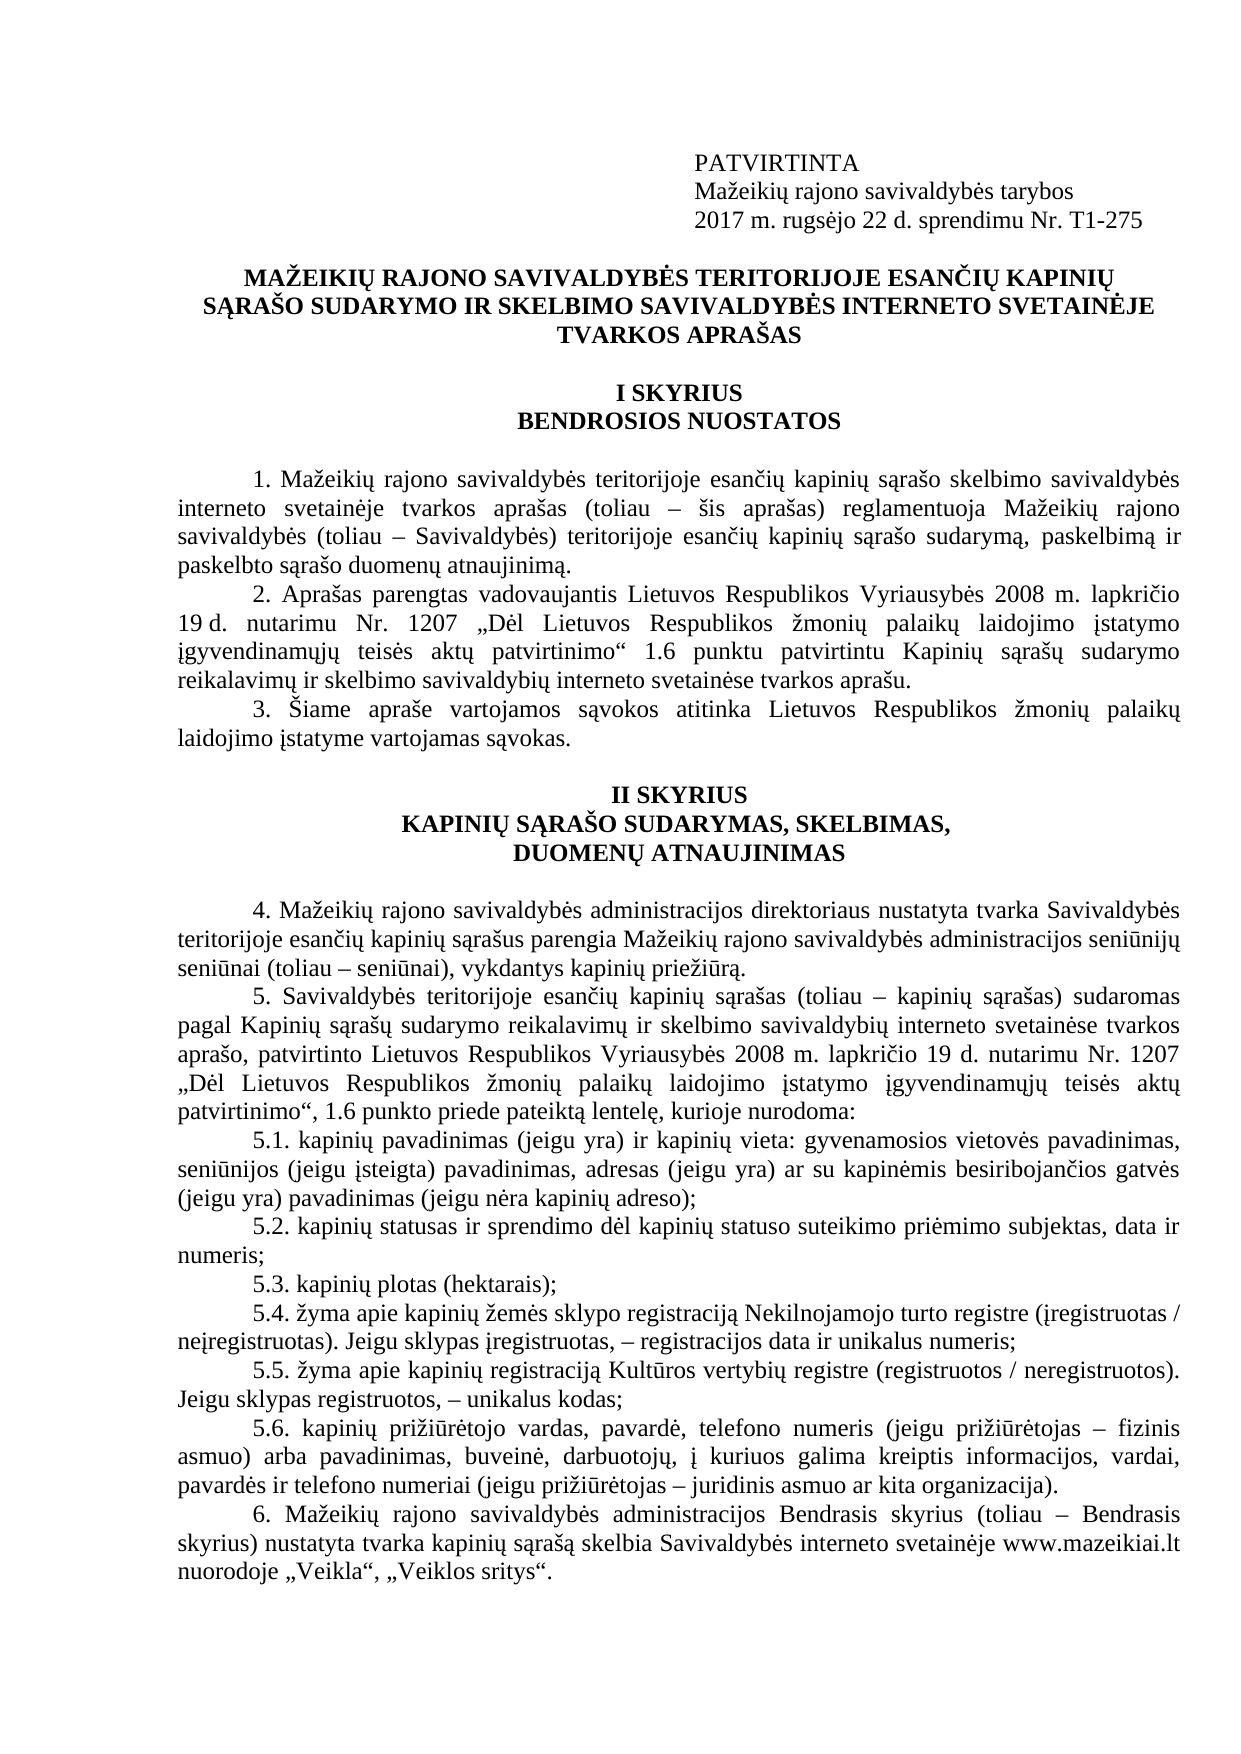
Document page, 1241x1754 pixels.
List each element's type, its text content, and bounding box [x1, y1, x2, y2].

text 2. Aprašas parengtas vadovaujantis Lietuvos Respublikos Vyriausybės 2008 m. lapkričio 19 d. nutarimu Nr. 1207 „Dėl Lietuvos Respublikos žmonių palaikų laidojimo įstatymo įgyvendinamųjų teisės aktų patvirtinimo“ 1.6 punktu patvirtintu Kapinių sąrašų sudarymo reikalavimų ir skelbimo savivaldybių interneto svetainėse tvarkos aprašu. [177, 579, 1181, 694]
text KAPINIŲ SĄRAŠO SUDARYMAS, SKELBIMAS, [177, 809, 1181, 838]
text 6. Mažeikių rajono savivaldybės administracijos Bendrasis skyrius (toliau – Bendrasis skyrius) nustatyta tvarka kapinių sąrašą skelbia Savivaldybės interneto svetainėje www.mazeikiai.lt nuorodoje „Veikla“, „Veiklos sritys“. [177, 1499, 1181, 1585]
text DUOMENŲ ATNAUJINIMAS [177, 838, 1181, 866]
text 4. Mažeikių rajono savivaldybės administracijos direktoriaus nustatyta tvarka Savivaldybės teritorijoje esančių kapinių sąrašus parengia Mažeikių rajono savivaldybės administracijos seniūnijų seniūnai (toliau – seniūnai), vykdantys kapinių priežiūrą. [177, 895, 1181, 981]
text 5.4. žyma apie kapinių žemės sklypo registraciją Nekilnojamojo turto registre (įregistruotas / neįregistruotas). Jeigu sklypas įregistruotas, – registracijos data ir unikalus numeris; [177, 1298, 1181, 1355]
text 5.6. kapinių prižiūrėtojo vardas, pavardė, telefono numeris (jeigu prižiūrėtojas – fizinis asmuo) arba pavadinimas, buveinė, darbuotojų, į kuriuos galima kreiptis informacijos, vardai, pavardės ir telefono numeriai (jeigu prižiūrėtojas – juridinis asmuo ar kita organizacija). [177, 1413, 1181, 1499]
text 3. Šiame apraše vartojamos sąvokos atitinka Lietuvos Respublikos žmonių palaikų laidojimo įstatyme vartojamas sąvokas. [177, 694, 1181, 751]
text 2017 m. rugsėjo 22 d. sprendimu Nr. T1-275 [694, 205, 1181, 234]
text 5.5. žyma apie kapinių registraciją Kultūros vertybių registre (registruotos / neregistruotos). Jeigu sklypas registruotos, – unikalus kodas; [177, 1355, 1181, 1413]
text Mažeikių rajono savivaldybės tarybos [694, 176, 1181, 205]
text 1. Mažeikių rajono savivaldybės teritorijoje esančių kapinių sąrašo skelbimo savivaldybės interneto svetainėje tvarkos aprašas (toliau – šis aprašas) reglamentuoja Mažeikių rajono savivaldybės (toliau – Savivaldybės) teritorijoje esančių kapinių sąrašo sudarymą, paskelbimą ir paskelbto sąrašo duomenų atnaujinimą. [177, 464, 1181, 579]
text II SKYRIUS [177, 780, 1181, 809]
text SĄRAŠO SUDARYMO IR SKELBIMO SAVIVALDYBĖS INTERNETO SVETAINĖJE [177, 291, 1181, 320]
text 5. Savivaldybės teritorijoje esančių kapinių sąrašas (toliau – kapinių sąrašas) sudaromas pagal Kapinių sąrašų sudarymo reikalavimų ir skelbimo savivaldybių interneto svetainėse tvarkos aprašo, patvirtinto Lietuvos Respublikos Vyriausybės 2008 m. lapkričio 19 d. nutarimu Nr. 1207 „Dėl Lietuvos Respublikos žmonių palaikų laidojimo įstatymo įgyvendinamųjų teisės aktų patvirtinimo“, 1.6 punkto priede pateiktą lentelę, kurioje nurodoma: [177, 981, 1181, 1125]
text 5.2. kapinių statusas ir sprendimo dėl kapinių statuso suteikimo priėmimo subjektas, data ir numeris; [177, 1211, 1181, 1269]
text TVARKOS APRAŠAS [177, 320, 1181, 349]
text I SKYRIUS [177, 378, 1181, 406]
text 5.3. kapinių plotas (hektarais); [177, 1269, 1181, 1298]
text PATVIRTINTA [694, 148, 1181, 176]
text 5.1. kapinių pavadinimas (jeigu yra) ir kapinių vieta: gyvenamosios vietovės pavadinimas, seniūnijos (jeigu įsteigta) pavadinimas, adresas (jeigu yra) ar su kapinėmis besiribojančios gatvės (jeigu yra) pavadinimas (jeigu nėra kapinių adreso); [177, 1125, 1181, 1211]
text BENDROSIOS NUOSTATOS [177, 406, 1181, 435]
text MAŽEIKIŲ RAJONO SAVIVALDYBĖS TERITORIJOJE ESANČIŲ KAPINIŲ [177, 263, 1181, 291]
